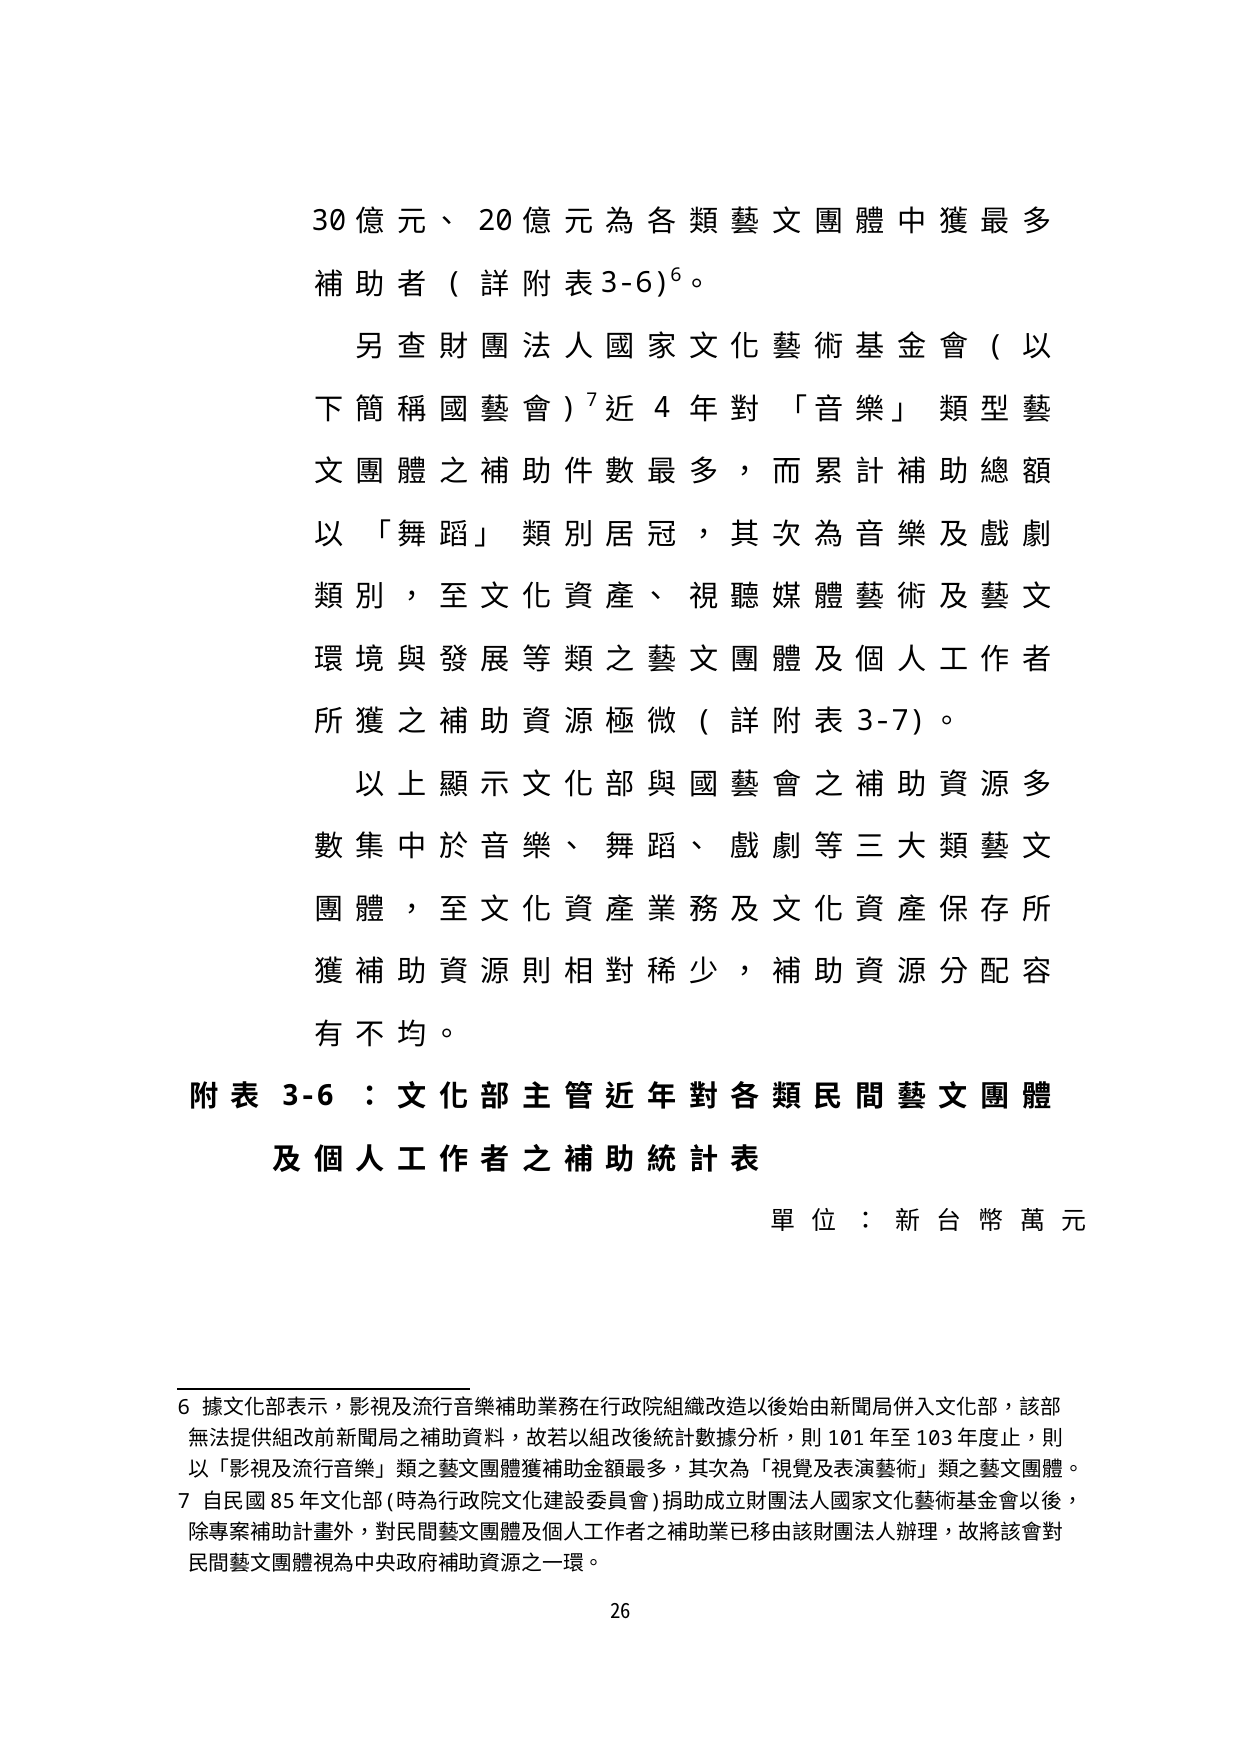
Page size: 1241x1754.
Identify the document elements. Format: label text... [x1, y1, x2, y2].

text 單位：新台幣萬元 [140, 1177, 1095, 1240]
text 附表3-6：文化部主管近年對各類民間藝文團體及個人工作者之補助統計表 [140, 1052, 1095, 1177]
text 30億元、20億元為各類藝文團體中獲最多補助者(詳附表3-6)。 [271, 177, 1058, 302]
text 自民國85年文化部(時為行政院文化建設委員會)捐助成立財團法人國家文化藝術基金會以後，除專案補助計畫外，對民間藝文團體及個人工作者之補助業已移由該財團法人辦理，故將該會對民間藝文團體視為中央政府補助資源之一環。 [177, 1483, 1063, 1577]
text 另查財團法人國家文化藝術基金會(以下簡稱國藝會) 近4年對「音樂」類型藝文團體之補助件數最多，而累計補助總額以「舞蹈」類別居冠，其次為音樂及戲劇類別，至文化資產、視聽媒體藝術及藝文環境與發展等類之藝文團體及個人工作者所獲之補助資源極微(詳附表3-7)。 [271, 302, 1058, 740]
text 以上顯示文化部與國藝會之補助資源多數集中於音樂、舞蹈、戲劇等三大類藝文團體，至文化資產業務及文化資產保存所獲補助資源則相對稀少，補助資源分配容有不均。 [271, 740, 1058, 1052]
text 據文化部表示，影視及流行音樂補助業務在行政院組織改造以後始由新聞局併入文化部，該部無法提供組改前新聞局之補助資料，故若以組改後統計數據分析，則101年至103年度止，則以「影視及流行音樂」類之藝文團體獲補助金額最多，其次為「視覺及表演藝術」類之藝文團體。 [177, 1389, 1063, 1483]
